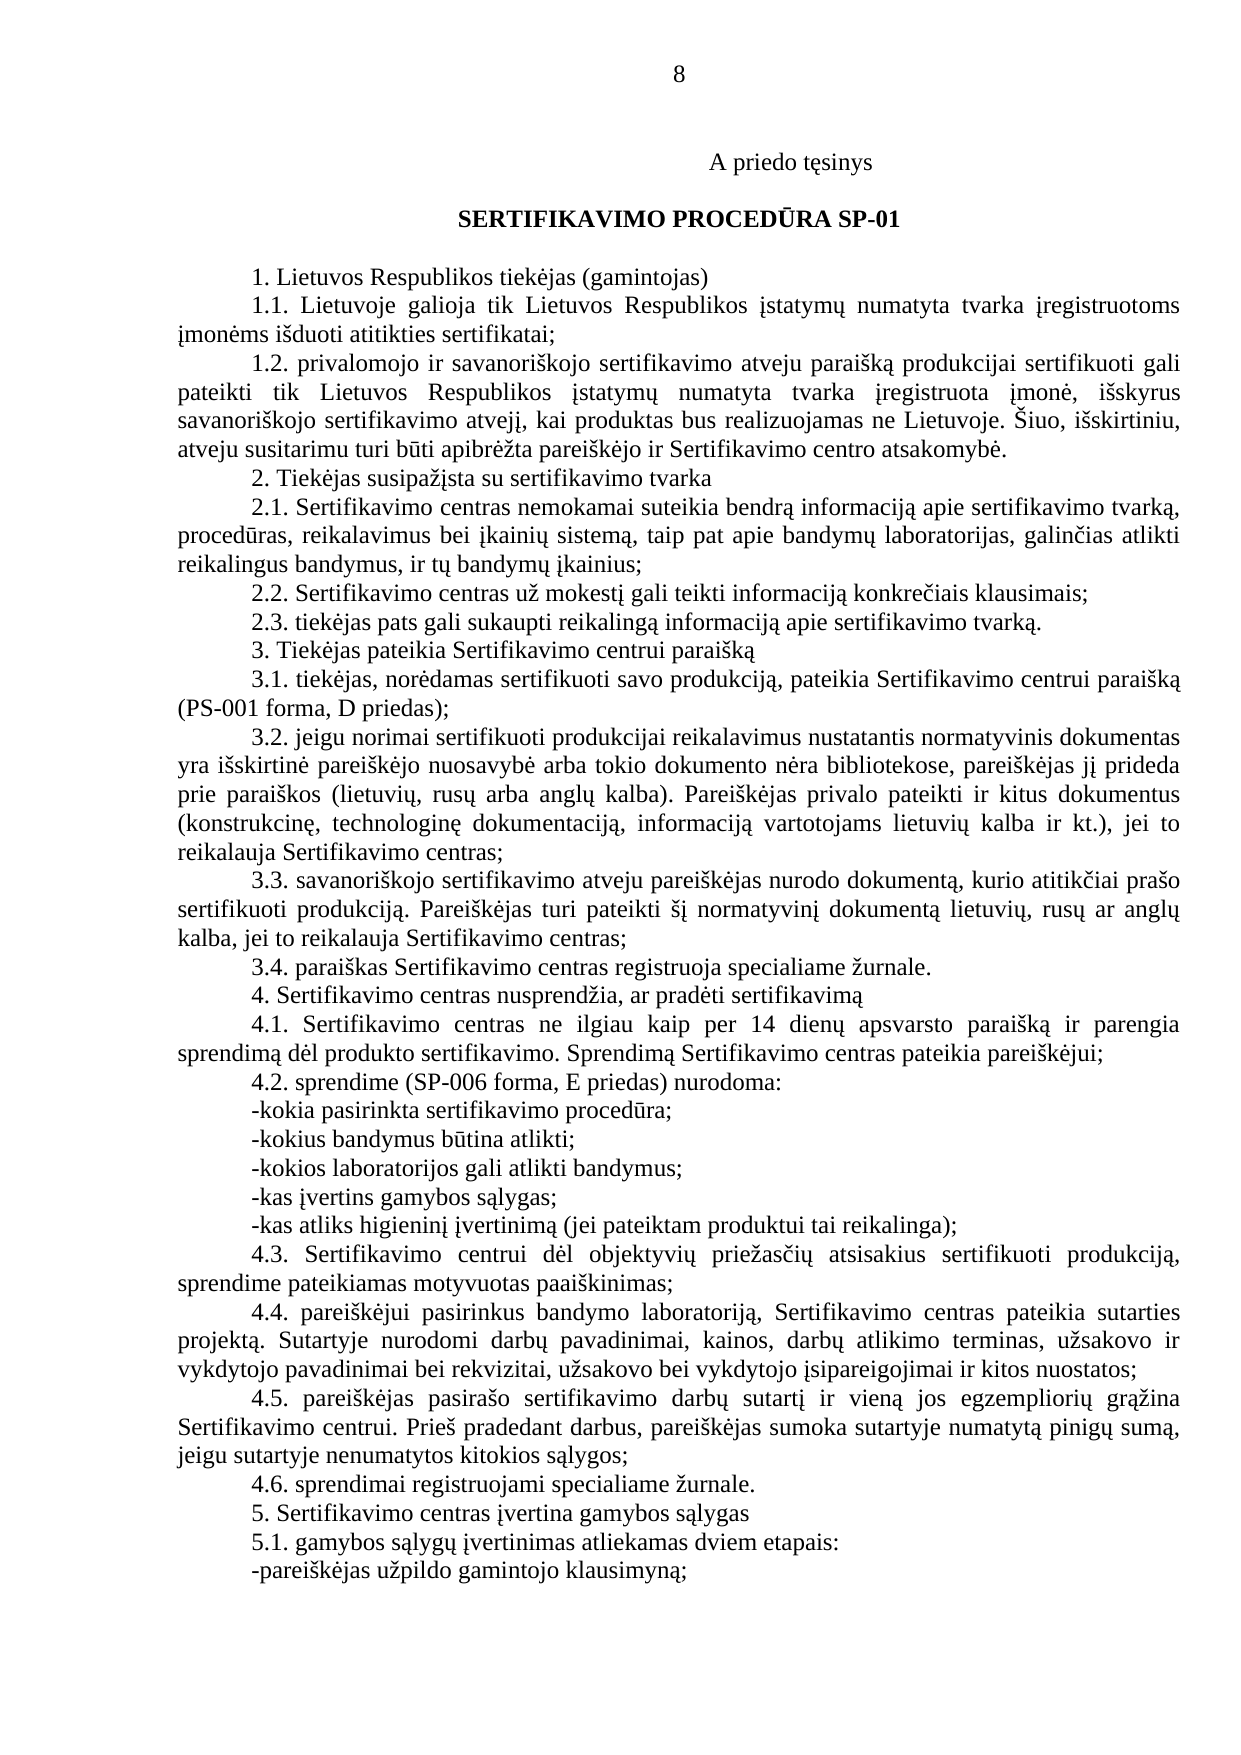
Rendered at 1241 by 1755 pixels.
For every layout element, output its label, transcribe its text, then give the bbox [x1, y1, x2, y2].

text 4. Sertifikavimo centras nusprendžia, ar pradėti sertifikavimą [177, 981, 1181, 1009]
text 4.1. Sertifikavimo centras ne ilgiau kaip per 14 dienų apsvarsto paraišką ir parengia sprendimą dėl produkto sertifikavimo. Sprendimą Sertifikavimo centras pateikia pareiškėjui; [177, 1009, 1181, 1067]
text 1.1. Lietuvoje galioja tik Lietuvos Respublikos įstatymų numatyta tvarka įregistruotoms įmonėms išduoti atitikties sertifikatai; [177, 291, 1181, 348]
text -kokia pasirinkta sertifikavimo procedūra; [177, 1096, 1181, 1124]
text 2.2. Sertifikavimo centras už mokestį gali teikti informaciją konkrečiais klausimais; [177, 578, 1181, 607]
text 4.3. Sertifikavimo centrui dėl objektyvių priežasčių atsisakius sertifikuoti produkciją, sprendime pateikiamas motyvuotas paaiškinimas; [177, 1239, 1181, 1297]
text -kas atliks higieninį įvertinimą (jei pateiktam produktui tai reikalinga); [177, 1211, 1181, 1239]
text 3.4. paraiškas Sertifikavimo centras registruoja specialiame žurnale. [177, 952, 1181, 981]
text 4.6. sprendimai registruojami specialiame žurnale. [177, 1469, 1181, 1498]
text 1.2. privalomojo ir savanoriškojo sertifikavimo atveju paraišką produkcijai sertifikuoti gali pateikti tik Lietuvos Respublikos įstatymų numatyta tvarka įregistruota įmonė, išskyrus savanoriškojo sertifikavimo atvejį, kai produktas bus realizuojamas ne Lietuvoje. Šiuo, išskirtiniu, atveju susitarimu turi būti apibrėžta pareiškėjo ir Sertifikavimo centro atsakomybė. [177, 348, 1181, 463]
text -kas įvertins gamybos sąlygas; [177, 1182, 1181, 1211]
text SERTIFIKAVIMO PROCEDŪRA SP-01 [177, 204, 1181, 233]
text 4.4. pareiškėjui pasirinkus bandymo laboratoriją, Sertifikavimo centras pateikia sutarties projektą. Sutartyje nurodomi darbų pavadinimai, kainos, darbų atlikimo terminas, užsakovo ir vykdytojo pavadinimai bei rekvizitai, užsakovo bei vykdytojo įsipareigojimai ir kitos nuostatos; [177, 1297, 1181, 1383]
text 5.1. gamybos sąlygų įvertinimas atliekamas dviem etapais: [177, 1527, 1181, 1556]
text A priedo tęsinys [177, 147, 1181, 176]
text 3. Tiekėjas pateikia Sertifikavimo centrui paraišką [177, 636, 1181, 664]
text -kokios laboratorijos gali atlikti bandymus; [177, 1153, 1181, 1182]
text 4.5. pareiškėjas pasirašo sertifikavimo darbų sutartį ir vieną jos egzempliorių grąžina Sertifikavimo centrui. Prieš pradedant darbus, pareiškėjas sumoka sutartyje numatytą pinigų sumą, jeigu sutartyje nenumatytos kitokios sąlygos; [177, 1383, 1181, 1469]
text 4.2. sprendime (SP-006 forma, E priedas) nurodoma: [177, 1067, 1181, 1096]
text 2. Tiekėjas susipažįsta su sertifikavimo tvarka [177, 463, 1181, 492]
text 2.1. Sertifikavimo centras nemokamai suteikia bendrą informaciją apie sertifikavimo tvarką, procedūras, reikalavimus bei įkainių sistemą, taip pat apie bandymų laboratorijas, galinčias atlikti reikalingus bandymus, ir tų bandymų įkainius; [177, 492, 1181, 578]
text -kokius bandymus būtina atlikti; [177, 1124, 1181, 1153]
text -pareiškėjas užpildo gamintojo klausimyną; [177, 1556, 1181, 1584]
text 3.1. tiekėjas, norėdamas sertifikuoti savo produkciją, pateikia Sertifikavimo centrui paraišką (PS-001 forma, D priedas); [177, 664, 1181, 722]
text 3.3. savanoriškojo sertifikavimo atveju pareiškėjas nurodo dokumentą, kurio atitikčiai prašo sertifikuoti produkciją. Pareiškėjas turi pateikti šį normatyvinį dokumentą lietuvių, rusų ar anglų kalba, jei to reikalauja Sertifikavimo centras; [177, 866, 1181, 952]
text 5. Sertifikavimo centras įvertina gamybos sąlygas [177, 1498, 1181, 1527]
text 1. Lietuvos Respublikos tiekėjas (gamintojas) [177, 262, 1181, 291]
text 2.3. tiekėjas pats gali sukaupti reikalingą informaciją apie sertifikavimo tvarką. [177, 607, 1181, 636]
text 3.2. jeigu norimai sertifikuoti produkcijai reikalavimus nustatantis normatyvinis dokumentas yra išskirtinė pareiškėjo nuosavybė arba tokio dokumento nėra bibliotekose, pareiškėjas jį prideda prie paraiškos (lietuvių, rusų arba anglų kalba). Pareiškėjas privalo pateikti ir kitus dokumentus (konstrukcinę, technologinę dokumentaciją, informaciją vartotojams lietuvių kalba ir kt.), jei to reikalauja Sertifikavimo centras; [177, 722, 1181, 866]
